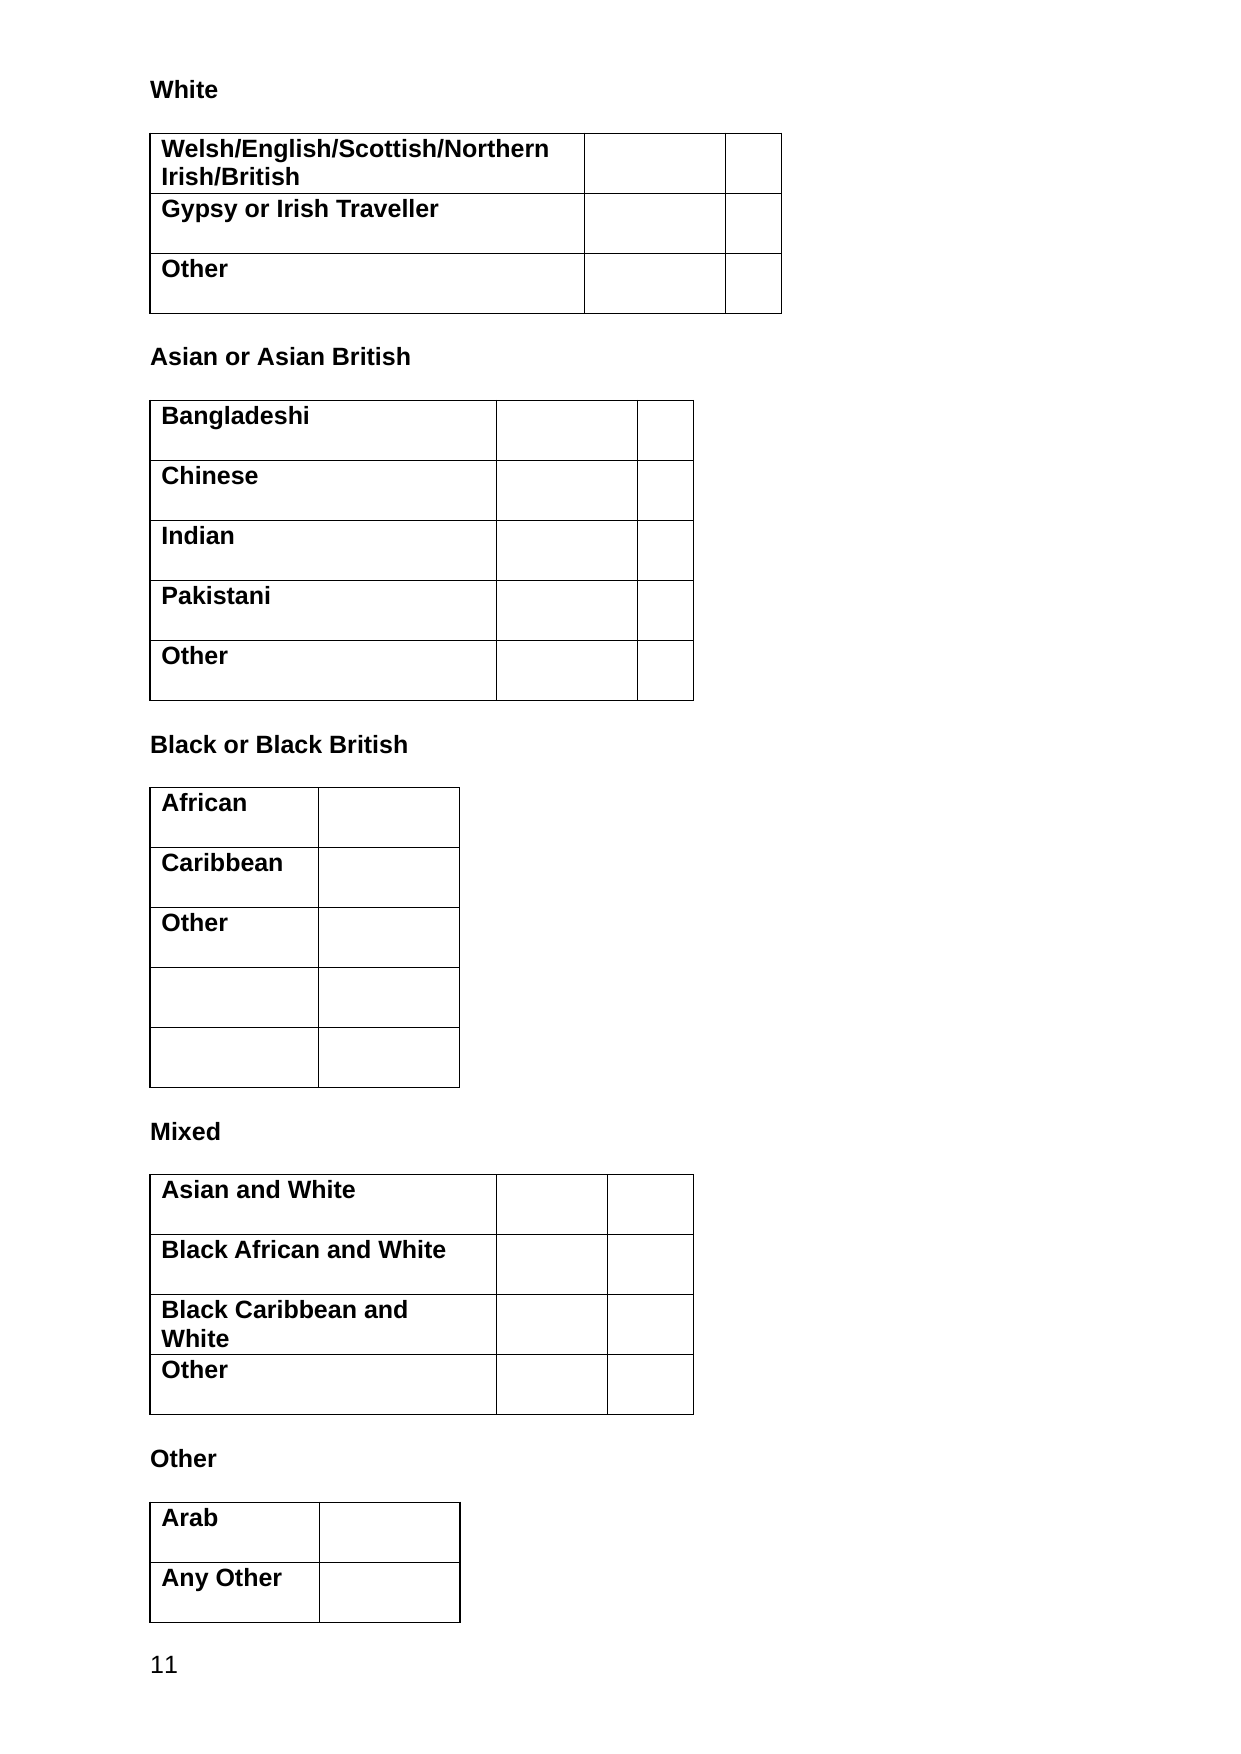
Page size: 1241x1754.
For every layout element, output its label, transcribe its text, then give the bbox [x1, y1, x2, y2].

table_header [638, 401, 693, 460]
table_cell [497, 1355, 607, 1414]
table_cell Other [151, 254, 584, 312]
table_header [608, 1175, 693, 1234]
table_cell [726, 194, 781, 252]
table_header African [151, 788, 318, 847]
table_header Bangladeshi [151, 401, 496, 460]
table_cell [608, 1295, 693, 1354]
table_header [497, 1175, 607, 1234]
table_cell Other [151, 908, 318, 967]
table_cell [320, 1563, 459, 1622]
table_cell [497, 581, 637, 640]
table_header Welsh/English/Scottish/Northern Irish/British [151, 134, 584, 192]
table_cell [608, 1355, 693, 1414]
table_cell [497, 641, 637, 700]
table_header Asian and White [151, 1175, 496, 1234]
table_cell Caribbean [151, 848, 318, 907]
table_cell [638, 581, 693, 640]
table_cell Any Other [151, 1563, 319, 1622]
table_cell Chinese [151, 461, 496, 520]
table_header [497, 401, 637, 460]
table_cell [638, 521, 693, 580]
text Mixed [150, 1117, 1067, 1146]
text Asian or Asian British [150, 342, 1067, 371]
table_cell Other [151, 641, 496, 700]
table_header [726, 134, 781, 192]
table_cell [319, 1028, 459, 1087]
table_header Arab [151, 1503, 319, 1562]
text Black or Black British [150, 729, 1067, 758]
table_header [320, 1503, 459, 1562]
table_cell [638, 641, 693, 700]
table_cell [497, 461, 637, 520]
table_cell [151, 1028, 318, 1087]
table_cell [497, 1235, 607, 1294]
table_cell [319, 968, 459, 1027]
table_cell [726, 254, 781, 312]
table_cell Other [151, 1355, 496, 1414]
table_cell [608, 1235, 693, 1294]
table_cell [151, 968, 318, 1027]
table_cell [319, 908, 459, 967]
table_cell Indian [151, 521, 496, 580]
table_cell Black African and White [151, 1235, 496, 1294]
table_header [585, 134, 725, 192]
text Other [150, 1444, 1067, 1473]
table_cell [497, 521, 637, 580]
text White [150, 75, 1067, 104]
table_cell [585, 194, 725, 252]
table_cell [638, 461, 693, 520]
table_header [319, 788, 459, 847]
table_cell Gypsy or Irish Traveller [151, 194, 584, 252]
table_cell [585, 254, 725, 312]
table_cell Black Caribbean and White [151, 1295, 496, 1354]
table_cell [319, 848, 459, 907]
table_cell [497, 1295, 607, 1354]
table_cell Pakistani [151, 581, 496, 640]
